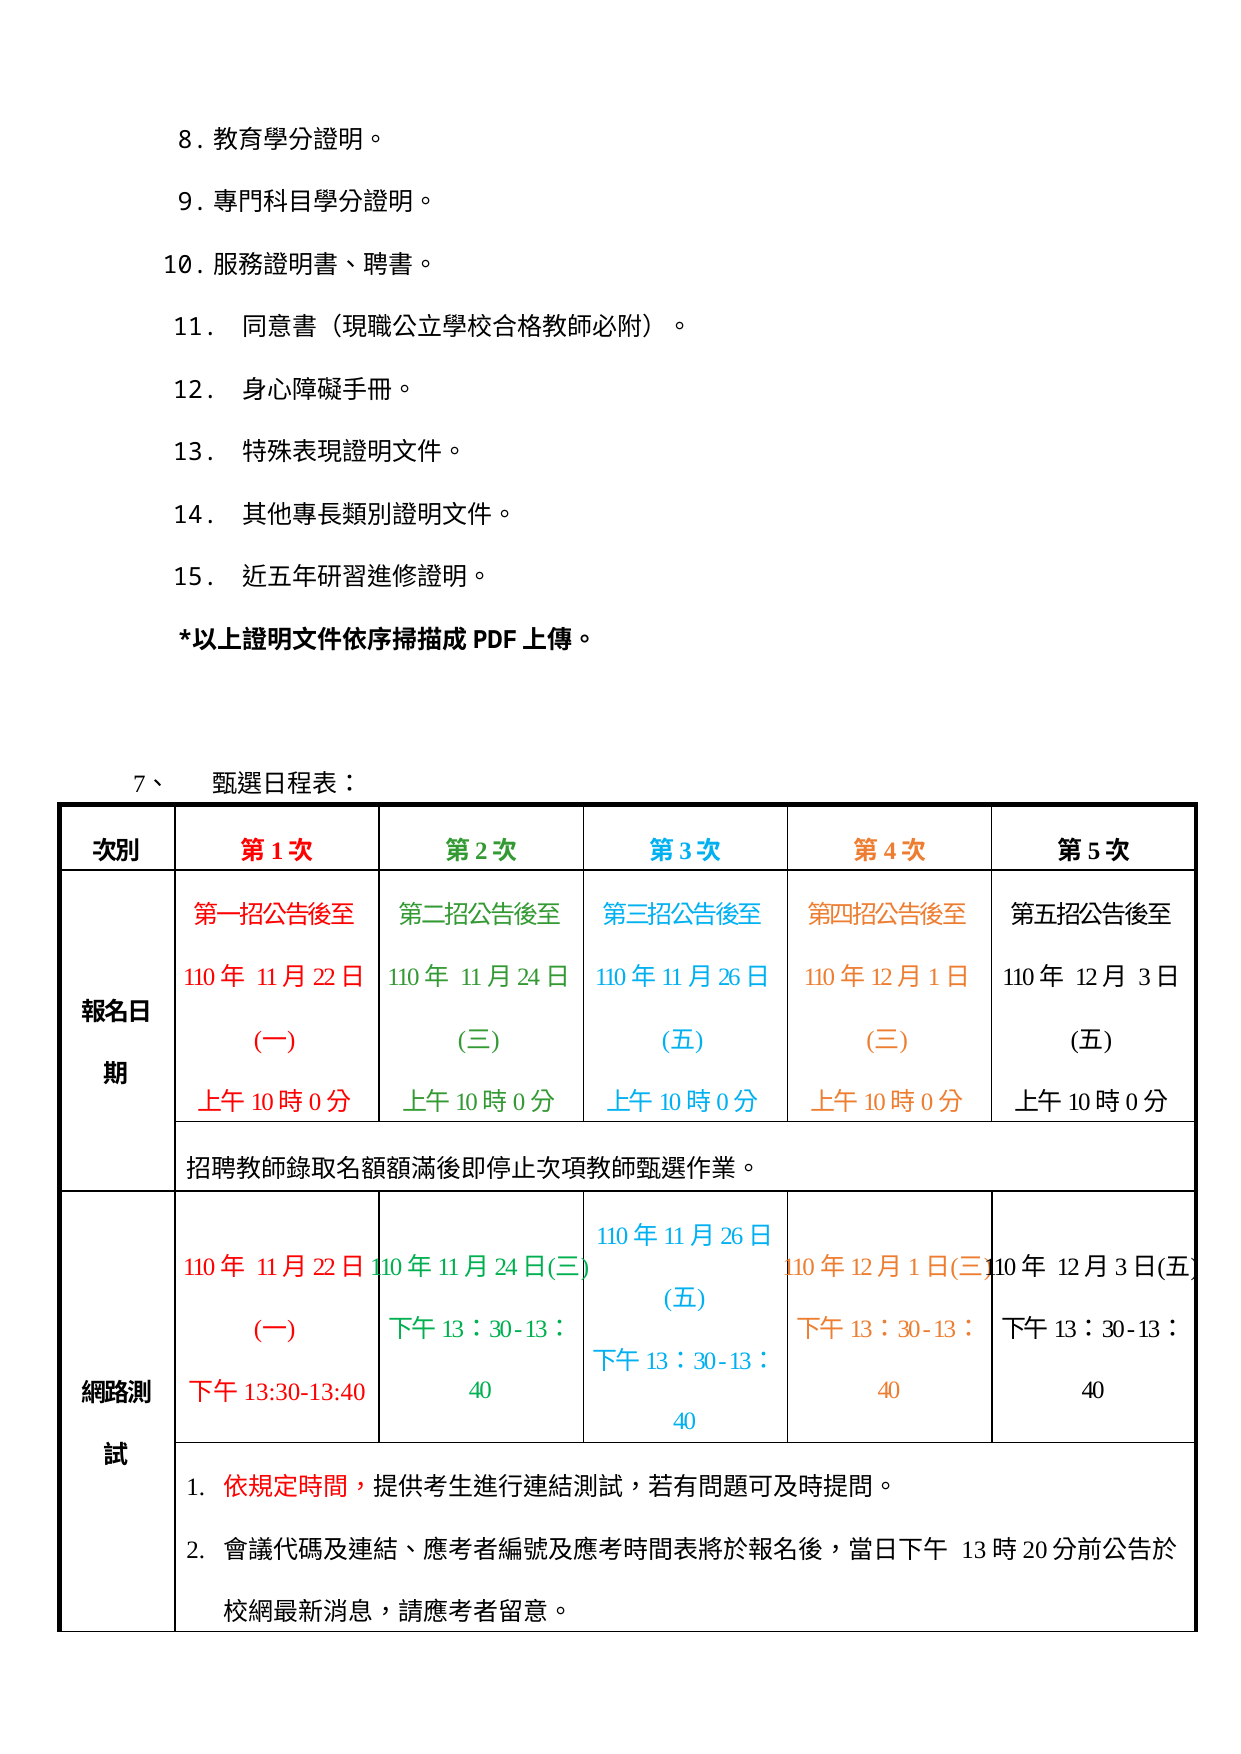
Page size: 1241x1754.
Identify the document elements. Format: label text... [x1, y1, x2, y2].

table_header 第4次 [788, 807, 991, 869]
table_cell 第三招公告後至 110年11月26日(五) 上午10時0分 [584, 871, 787, 1121]
table_cell 第一招公告後至 110年 11月22日(一) 上午10時0分 [176, 871, 378, 1121]
table_cell 110年11月26日(五) 下午13：30 - 13：40 [584, 1192, 787, 1442]
table_cell 第四招公告後至 110年12月1日(三) 上午10時0分 [788, 871, 991, 1121]
table_header 次別 [62, 807, 174, 869]
list 身心障礙手冊。 [173, 346, 1093, 408]
list 同意書（現職公立學校合格教師必附）。 [173, 283, 1093, 346]
table_cell 110年 11月22日(一) 下午13:30-13:40 [176, 1192, 378, 1442]
list 服務證明書、聘書。 [162, 221, 1093, 283]
table_header 第5次 [992, 807, 1194, 869]
table_cell 招聘教師錄取名額額滿後即停止次項教師甄選作業。 [176, 1122, 1194, 1190]
list 甄選日程表： [133, 739, 1093, 802]
list 教育學分證明。 [177, 96, 1093, 158]
list 近五年研習進修證明。 [173, 533, 1093, 596]
table_header 第1次 [176, 807, 378, 869]
table_cell 網路測試 [62, 1192, 174, 1631]
list 其他專長類別證明文件。 [173, 471, 1093, 533]
table_cell 110年12月1日(三) 下午13：30 - 13：40 [788, 1192, 991, 1442]
table_header 第3次 [584, 807, 787, 869]
table_cell 第二招公告後至 110年 11月24日(三) 上午10時0分 [380, 871, 583, 1121]
list 專門科目學分證明。 [177, 158, 1093, 221]
table_cell 110年11月24日(三) 下午13：30 - 13：40 [380, 1192, 583, 1442]
table_cell 110年 12月3日(五) 下午13：30 - 13：40 [993, 1192, 1194, 1442]
table_header 第2次 [380, 807, 583, 869]
table_cell 第五招公告後至 110年 12月 3日(五) 上午10時0分 [992, 871, 1194, 1121]
table_cell 報名日期 [62, 871, 174, 1190]
text *以上證明文件依序掃描成PDF上傳。 [162, 596, 1093, 658]
list 特殊表現證明文件。 [173, 408, 1093, 471]
table_cell 依規定時間，提供考生進行連結測試，若有問題可及時提問。 會議代碼及連結、應考者編號及應考時間表將於報名後，當日下午 13 時20分前公告於校網最新消息，請應考者留意。 [176, 1443, 1194, 1631]
